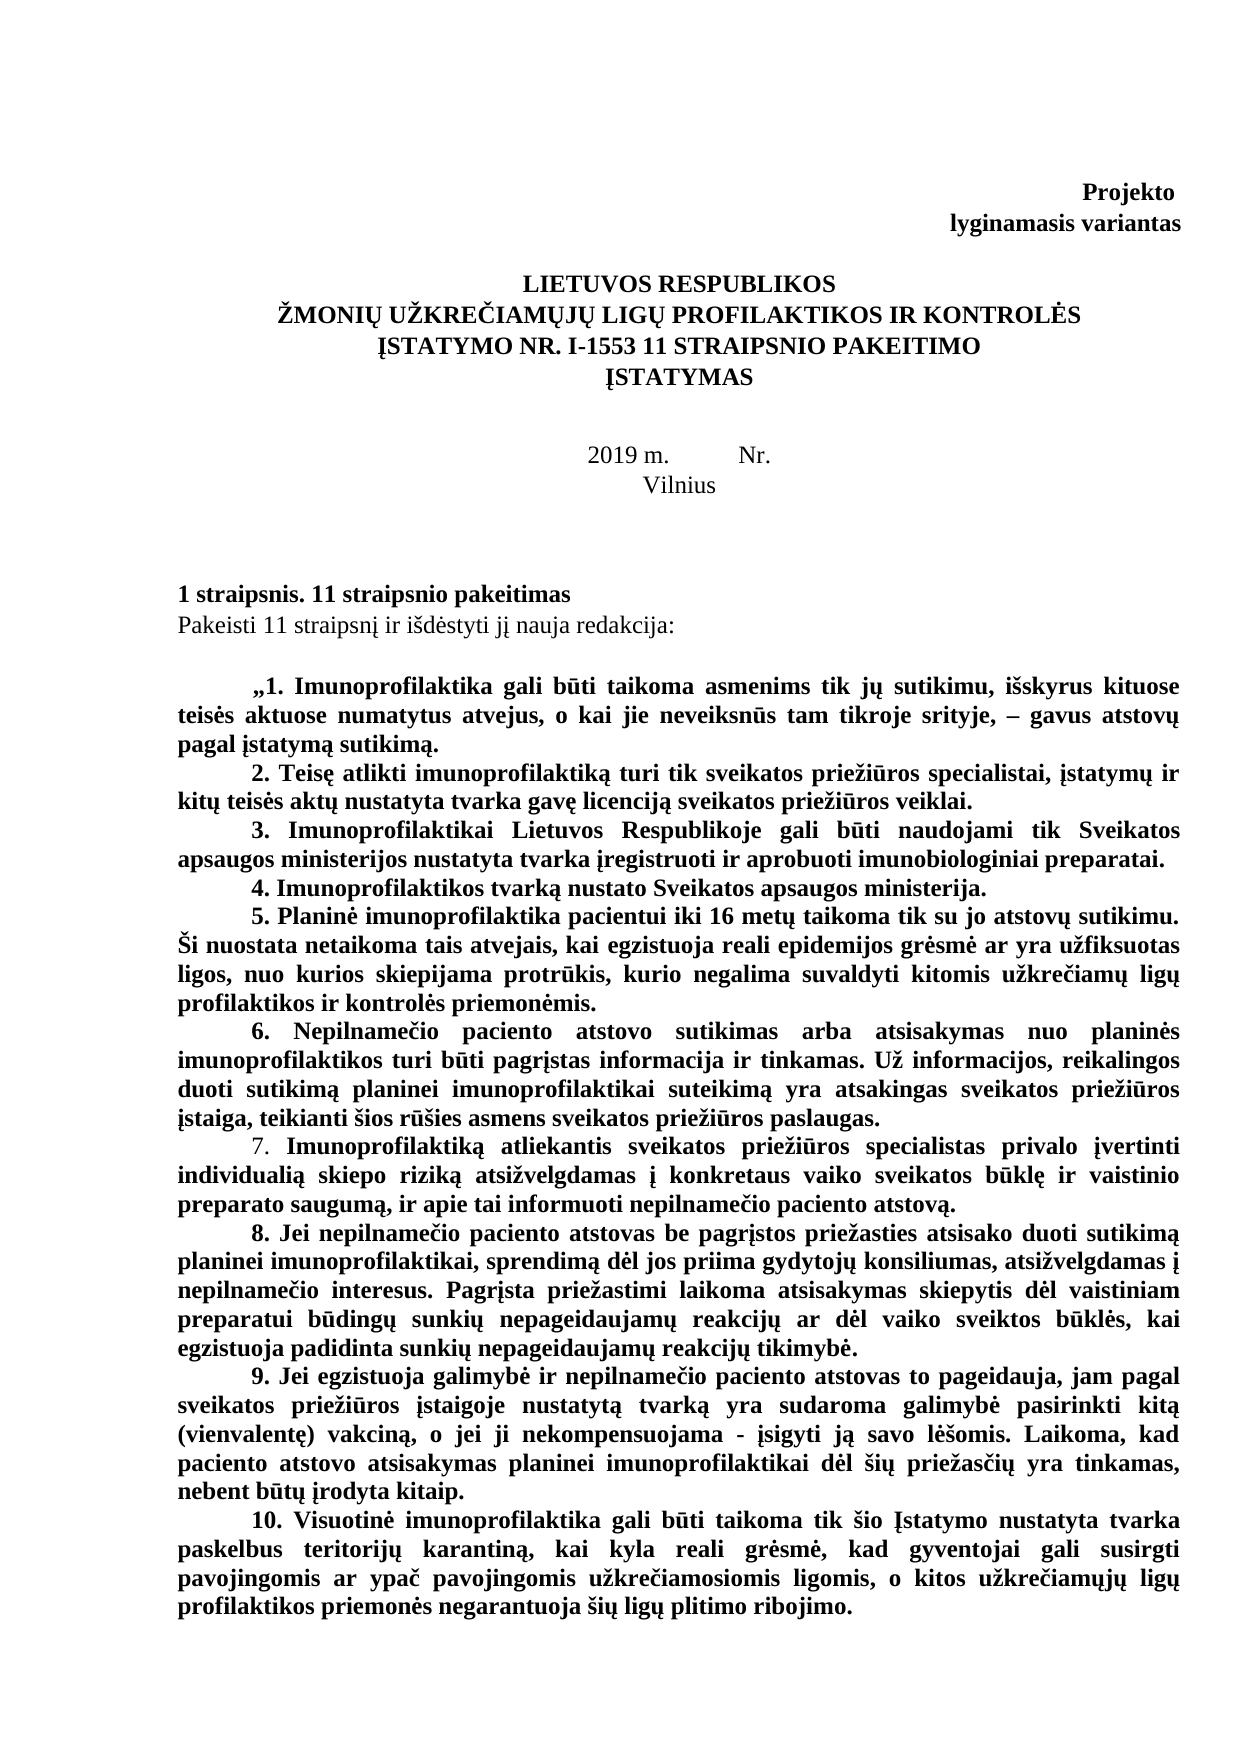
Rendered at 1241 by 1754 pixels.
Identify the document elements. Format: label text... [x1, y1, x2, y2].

text ĮSTATYMAS [177, 362, 1181, 390]
text Pakeisti 11 straipsnį ir išdėstyti jį nauja redakcija: [177, 610, 1181, 639]
text 10. Visuotinė imunoprofilaktika gali būti taikoma tik šio Įstatymo nustatyta tvarka paskelbus teritorijų karantiną, kai kyla reali grėsmė, kad gyventojai gali susirgti pavojingomis ar ypač pavojingomis užkrečiamosiomis ligomis, o kitos užkrečiamųjų ligų profilaktikos priemonės negarantuoja šių ligų plitimo ribojimo. [177, 1505, 1181, 1620]
text 2019 m. Nr. [177, 440, 1181, 468]
text ĮSTATYMO NR. I-1553 11 STRAIPSNIO PAKEITIMO [177, 331, 1181, 359]
text 8. Jei nepilnamečio paciento atstovas be pagrįstos priežasties atsisako duoti sutikimą planinei imunoprofilaktikai, sprendimą dėl jos priima gydytojų konsiliumas, atsižvelgdamas į nepilnamečio interesus. Pagrįsta priežastimi laikoma atsisakymas skiepytis dėl vaistiniam preparatui būdingų sunkių nepageidaujamų reakcijų ar dėl vaiko sveiktos būklės, kai egzistuoja padidinta sunkių nepageidaujamų reakcijų tikimybė. [177, 1218, 1181, 1361]
text 6. Nepilnamečio paciento atstovo sutikimas arba atsisakymas nuo planinės imunoprofilaktikos turi būti pagrįstas informacija ir tinkamas. Už informacijos, reikalingos duoti sutikimą planinei imunoprofilaktikai suteikimą yra atsakingas sveikatos priežiūros įstaiga, teikianti šios rūšies asmens sveikatos priežiūros paslaugas. [177, 1016, 1181, 1131]
text ŽMONIŲ UŽKREČIAMŲJŲ LIGŲ PROFILAKTIKOS IR KONTROLĖS [177, 300, 1181, 329]
text 9. Jei egzistuoja galimybė ir nepilnamečio paciento atstovas to pageidauja, jam pagal sveikatos priežiūros įstaigoje nustatytą tvarką yra sudaroma galimybė pasirinkti kitą (vienvalentę) vakciną, o jei ji nekompensuojama - įsigyti ją savo lėšomis. Laikoma, kad paciento atstovo atsisakymas planinei imunoprofilaktikai dėl šių priežasčių yra tinkamas, nebent būtų įrodyta kitaip. [177, 1361, 1181, 1505]
text 2. Teisę atlikti imunoprofilaktiką turi tik sveikatos priežiūros specialistai, įstatymų ir kitų teisės aktų nustatyta tvarka gavę licenciją sveikatos priežiūros veiklai. [177, 758, 1181, 815]
text „1. Imunoprofilaktika gali būti taikoma asmenims tik jų sutikimu, išskyrus kituose teisės aktuose numatytus atvejus, o kai jie neveiksnūs tam tikroje srityje, – gavus atstovų pagal įstatymą sutikimą. [177, 671, 1181, 758]
text 5. Planinė imunoprofilaktika pacientui iki 16 metų taikoma tik su jo atstovų sutikimu. Ši nuostata netaikoma tais atvejais, kai egzistuoja reali epidemijos grėsmė ar yra užfiksuotas ligos, nuo kurios skiepijama protrūkis, kurio negalima suvaldyti kitomis užkrečiamų ligų profilaktikos ir kontrolės priemonėmis. [177, 901, 1181, 1016]
text 1 straipsnis. 11 straipsnio pakeitimas [177, 579, 1181, 608]
text 3. Imunoprofilaktikai Lietuvos Respublikoje gali būti naudojami tik Sveikatos apsaugos ministerijos nustatyta tvarka įregistruoti ir aprobuoti imunobiologiniai preparatai. [177, 815, 1181, 873]
text lyginamasis variantas [177, 208, 1181, 237]
text Projekto [177, 177, 1181, 206]
text 4. Imunoprofilaktikos tvarką nustato Sveikatos apsaugos ministerija. [177, 873, 1181, 901]
text 7. Imunoprofilaktiką atliekantis sveikatos priežiūros specialistas privalo įvertinti individualią skiepo riziką atsižvelgdamas į konkretaus vaiko sveikatos būklę ir vaistinio preparato saugumą, ir apie tai informuoti nepilnamečio paciento atstovą. [177, 1131, 1181, 1218]
text LIETUVOS RESPUBLIKOS [177, 269, 1181, 298]
text Vilnius [177, 470, 1181, 499]
